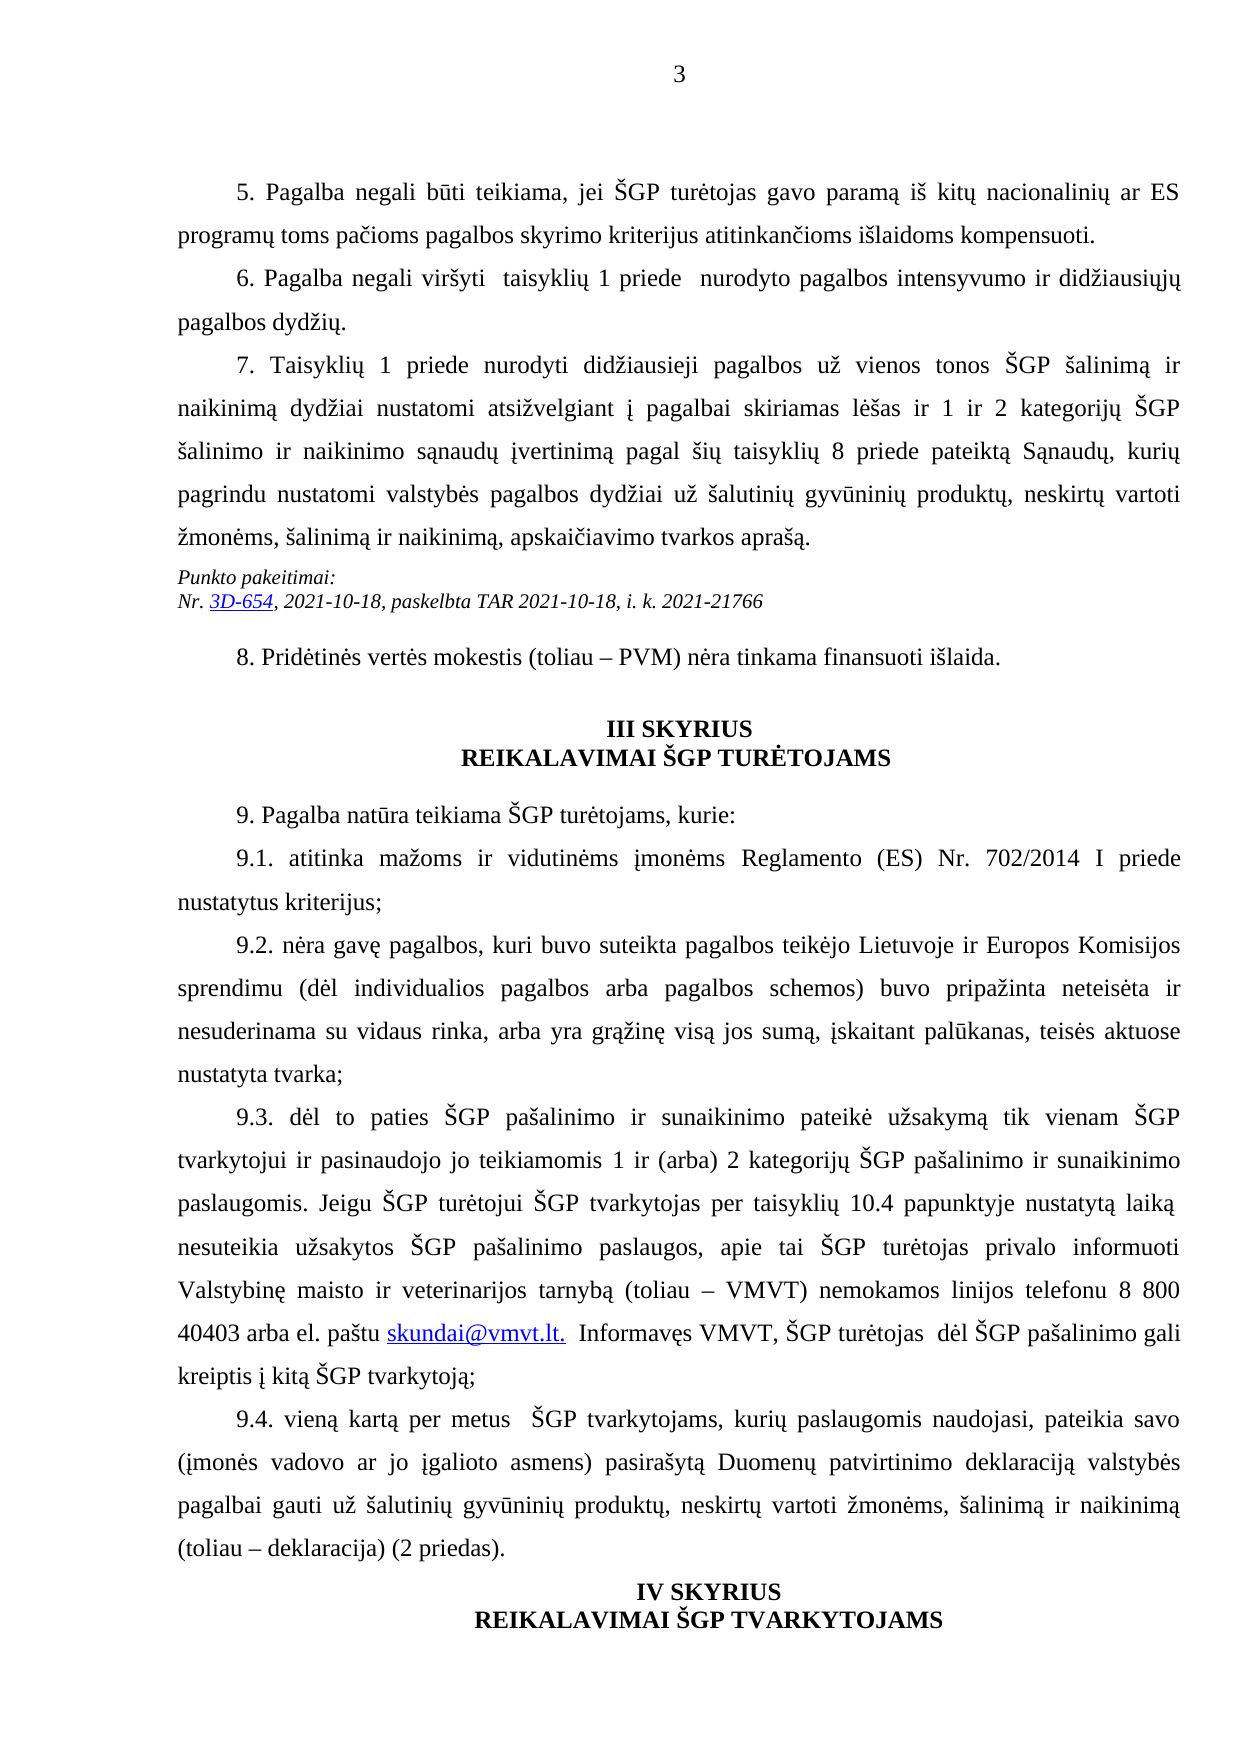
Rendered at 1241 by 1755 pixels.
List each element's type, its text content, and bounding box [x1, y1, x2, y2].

text 9.1. atitinka mažoms ir vidutinėms įmonėms Reglamento (ES) Nr. 702/2014 I priede nustatytus kriterijus; [177, 843, 1181, 915]
text 6. Pagalba negali viršyti taisyklių 1 priede nurodyto pagalbos intensyvumo ir didžiausiųjų pagalbos dydžių. [177, 263, 1181, 335]
text 8. Pridėtinės vertės mokestis (toliau – PVM) nėra tinkama finansuoti išlaida. [177, 642, 1181, 671]
text REIKALAVIMAI ŠGp TURĖTOJAMS [177, 743, 1181, 772]
text 7. Taisyklių 1 priede nurodyti didžiausieji pagalbos už vienos tonos ŠGP šalinimą ir naikinimą dydžiai nustatomi atsižvelgiant į pagalbai skiriamas lėšas ir 1 ir 2 kategorijų ŠGP šalinimo ir naikinimo sąnaudų įvertinimą pagal šių taisyklių 8 priede pateiktą Sąnaudų, kurių pagrindu nustatomi valstybės pagalbos dydžiai už šalutinių gyvūninių produktų, neskirtų vartoti žmonėms, šalinimą ir naikinimą, apskaičiavimo tvarkos aprašą. [177, 350, 1181, 551]
text 5. Pagalba negali būti teikiama, jei ŠGP turėtojas gavo paramą iš kitų nacionalinių ar ES programų toms pačioms pagalbos skyrimo kriterijus atitinkančioms išlaidoms kompensuoti. [177, 177, 1181, 249]
text III skyrius [177, 714, 1181, 743]
text 9.3. dėl to paties ŠGP pašalinimo ir sunaikinimo pateikė užsakymą tik vienam ŠGP tvarkytojui ir pasinaudojo jo teikiamomis 1 ir (arba) 2 kategorijų ŠGP pašalinimo ir sunaikinimo paslaugomis. Jeigu ŠGP turėtojui ŠGP tvarkytojas per taisyklių 10.4 papunktyje nustatytą laiką nesuteikia užsakytos ŠGP pašalinimo paslaugos, apie tai ŠGP turėtojas privalo informuoti Valstybinę maisto ir veterinarijos tarnybą (toliau – VMVT) nemokamos linijos telefonu 8 800 40403 arba el. paštu skundai@vmvt.lt. Informavęs VMVT, ŠGP turėtojas dėl ŠGP pašalinimo gali kreiptis į kitą ŠGP tvarkytoją; [177, 1102, 1181, 1390]
text 9.4. vieną kartą per metus ŠGP tvarkytojams, kurių paslaugomis naudojasi, pateikia savo (įmonės vadovo ar jo įgalioto asmens) pasirašytą Duomenų patvirtinimo deklaraciją valstybės pagalbai gauti už šalutinių gyvūninių produktų, neskirtų vartoti žmonėms, šalinimą ir naikinimą (toliau – deklaracija) (2 priedas). [177, 1404, 1181, 1562]
text 9. Pagalba natūra teikiama ŠGP turėtojams, kurie: [177, 800, 1181, 829]
text 9.2. nėra gavę pagalbos, kuri buvo suteikta pagalbos teikėjo Lietuvoje ir Europos Komisijos sprendimu (dėl individualios pagalbos arba pagalbos schemos) buvo pripažinta neteisėta ir nesuderinama su vidaus rinka, arba yra grąžinę visą jos sumą, įskaitant palūkanas, teisės aktuose nustatyta tvarka; [177, 930, 1181, 1088]
text Punkto pakeitimai: [177, 565, 1181, 589]
text Nr. 3D-654, 2021-10-18, paskelbta TAR 2021-10-18, i. k. 2021-21766 [177, 589, 1181, 613]
text IV SKYRIUS [177, 1577, 1181, 1605]
text REIKALAVIMAI ŠGP TVARKYTOJAMS [177, 1605, 1181, 1634]
